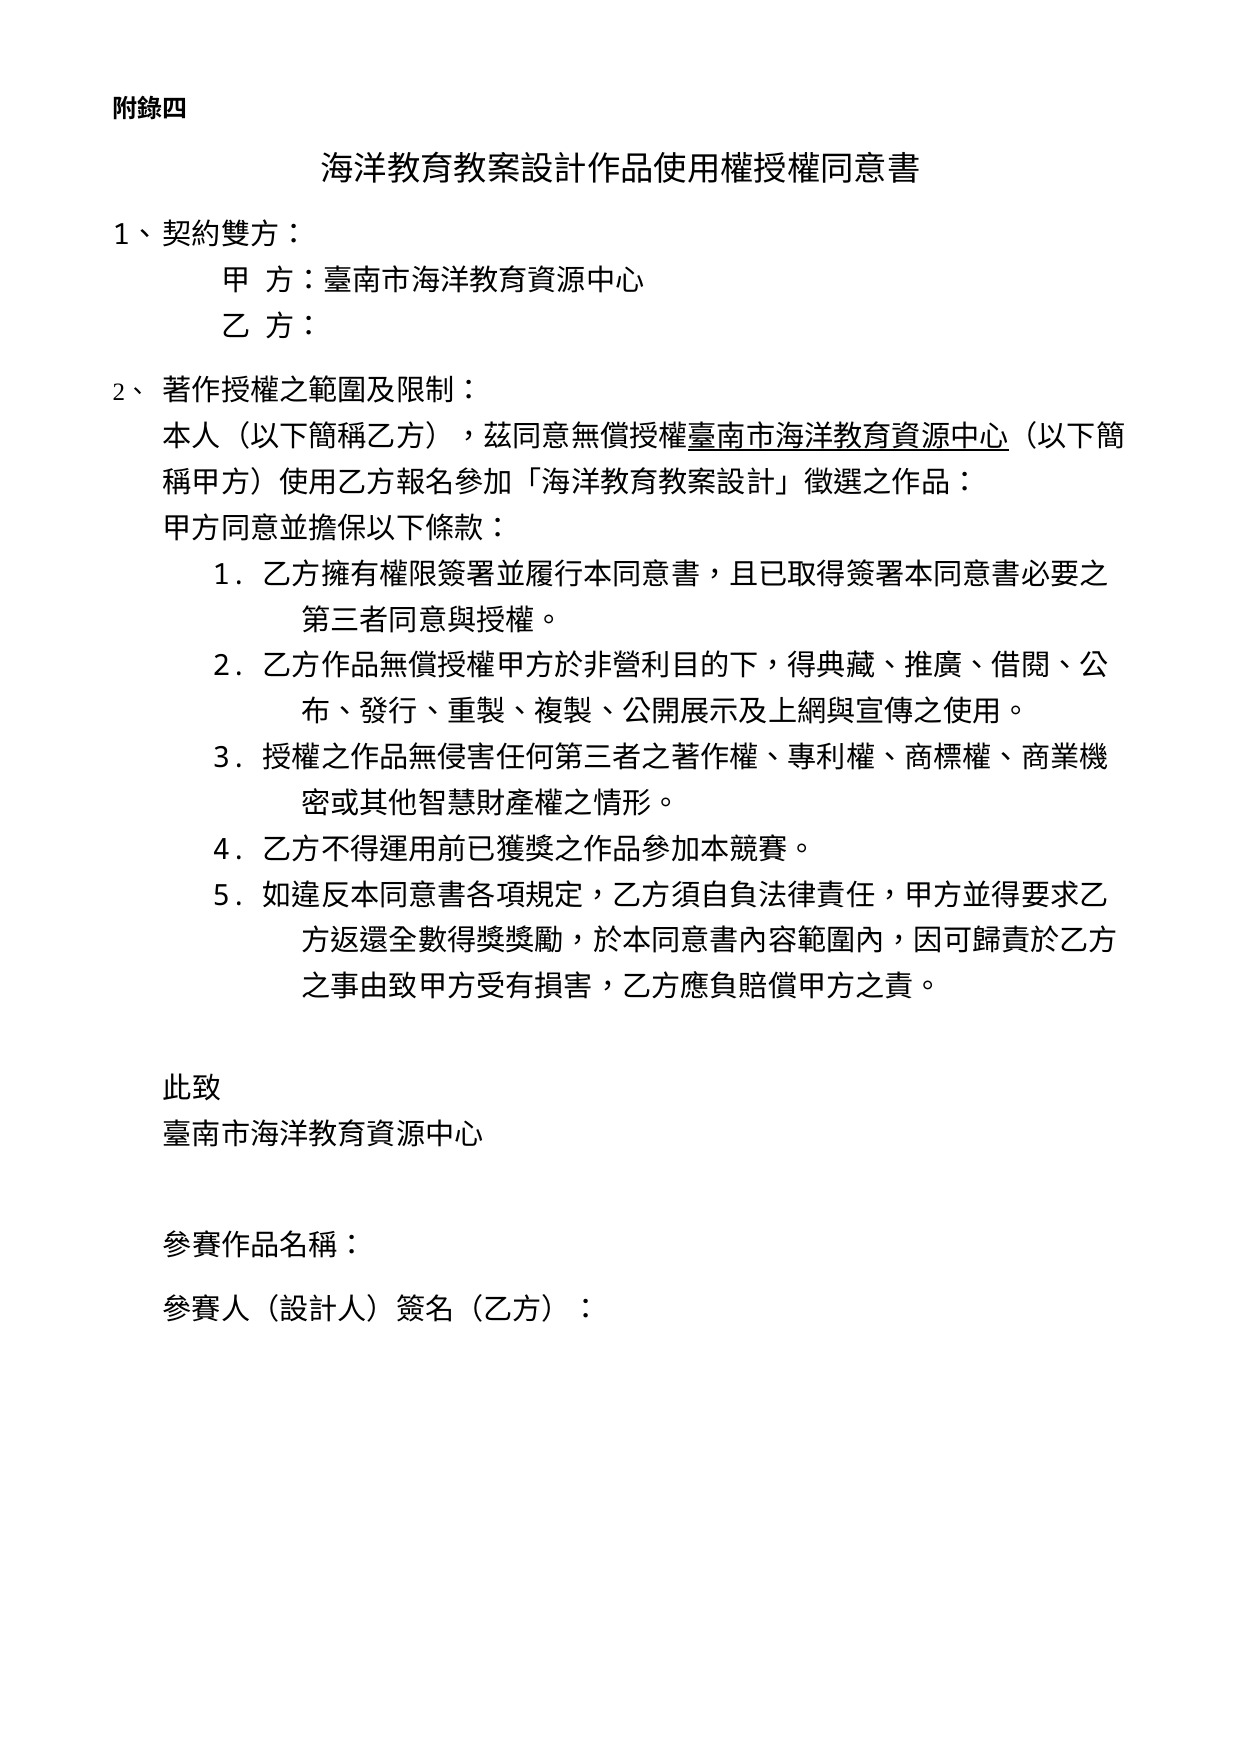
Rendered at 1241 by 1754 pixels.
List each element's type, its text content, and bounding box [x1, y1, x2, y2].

text 參賽作品名稱： [163, 1218, 1128, 1264]
text 海洋教育教案設計作品使用權授權同意書 [112, 143, 1128, 189]
text 臺南市海洋教育資源中心 [162, 1108, 1128, 1154]
list 乙方擁有權限簽署並履行本同意書，且已取得簽署本同意書必要之第三者同意與授權。 [212, 547, 1128, 639]
list 乙方不得運用前已獲獎之作品參加本競賽。 [212, 822, 1128, 868]
list 乙方作品無償授權甲方於非營利目的下，得典藏、推廣、借閱、公布、發行、重製、複製、公開展示及上網與宣傳之使用。 [212, 639, 1128, 731]
list 如違反本同意書各項規定，乙方須自負法律責任，甲方並得要求乙方返還全數得獎獎勵，於本同意書內容範圍內，因可歸責於乙方之事由致甲方受有損害，乙方應負賠償甲方之責。 [212, 868, 1128, 1006]
list 著作授權之範圍及限制： 本人（以下簡稱乙方），茲同意無償授權臺南市海洋教育資源中心（以下簡稱甲方）使用乙方報名參加「海洋教育教案設計」徵選之作品： 甲方同意並擔保以下條款： [112, 364, 1128, 547]
text 附錄四 [112, 89, 1128, 125]
text 此致 [163, 1062, 1128, 1108]
text 參賽人（設計人）簽名（乙方）： [162, 1283, 1128, 1329]
list 契約雙方： 甲 方：臺南市海洋教育資源中心 乙 方： [112, 208, 1128, 345]
list 授權之作品無侵害任何第三者之著作權、專利權、商標權、商業機密或其他智慧財產權之情形。 [212, 731, 1128, 822]
